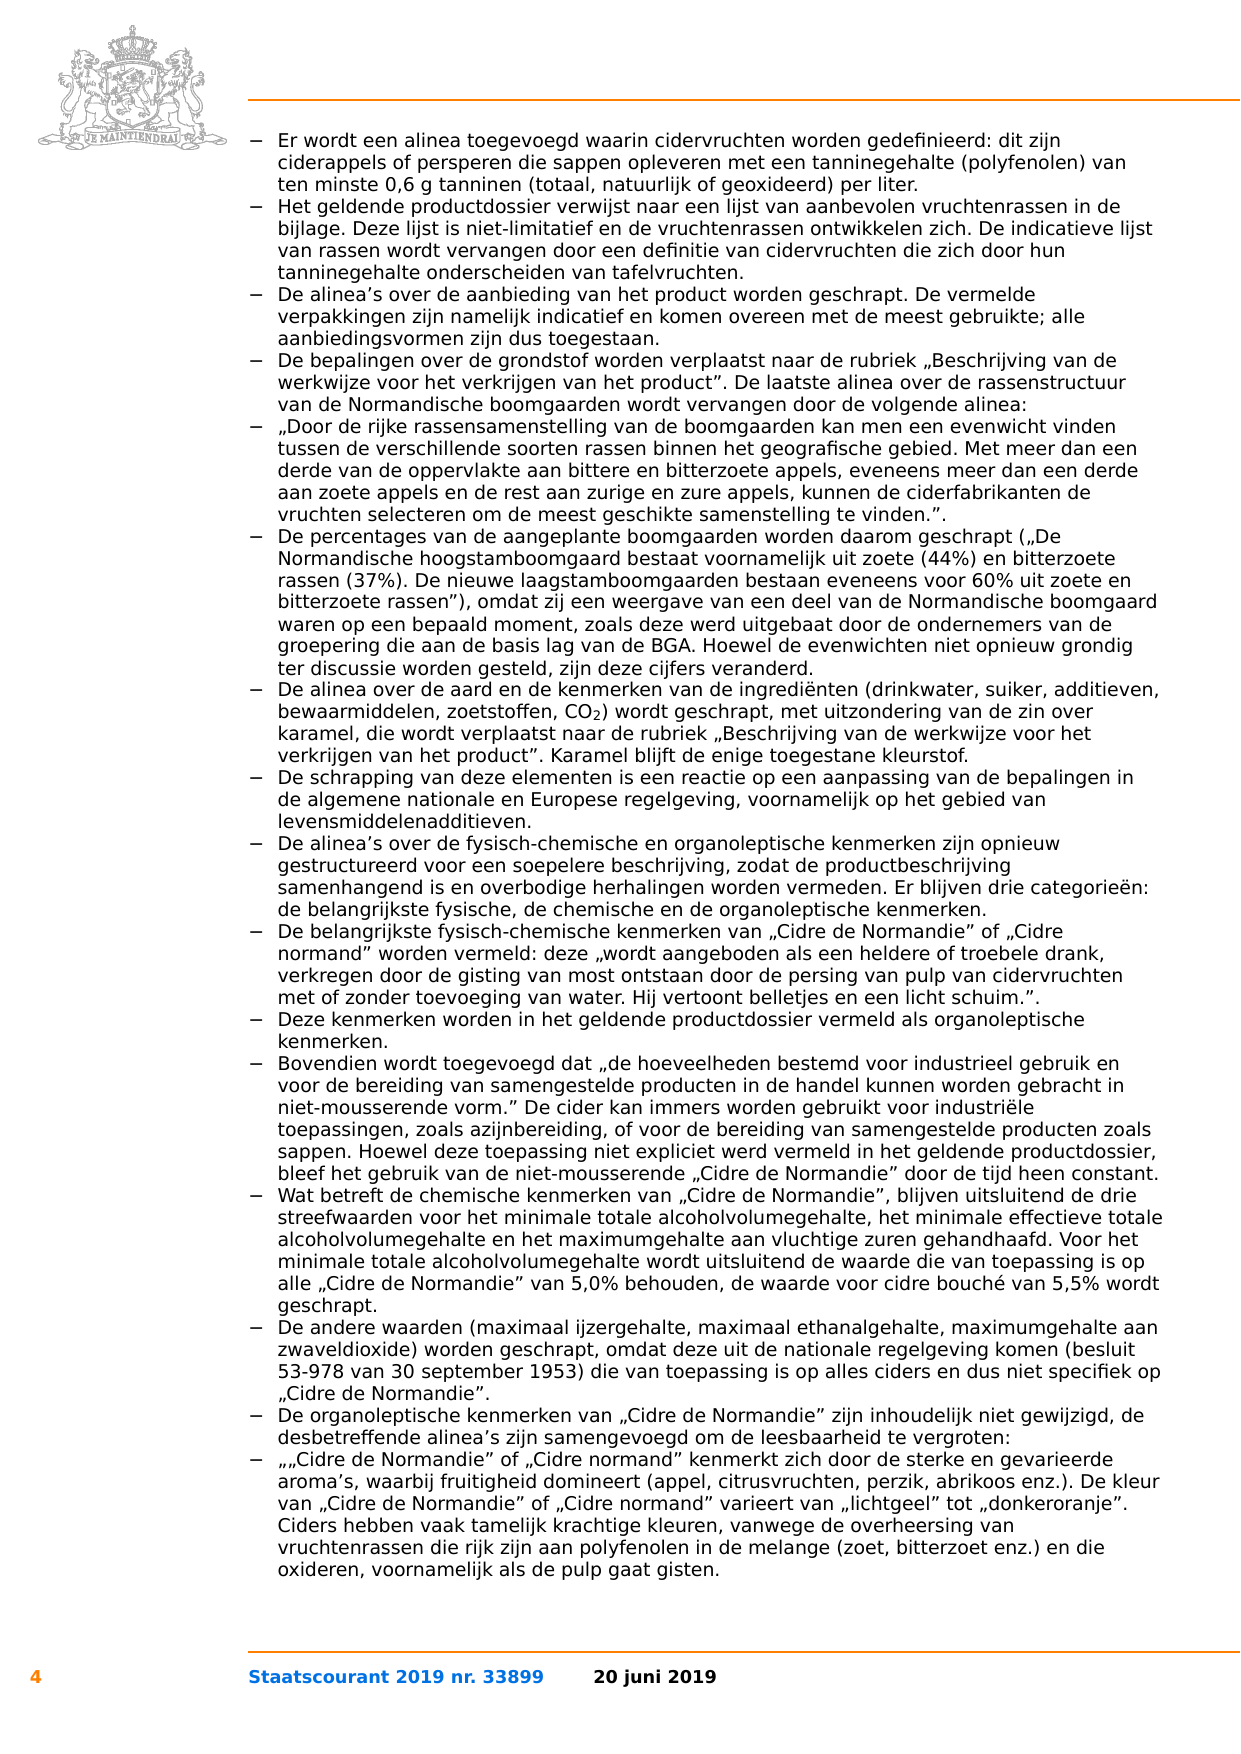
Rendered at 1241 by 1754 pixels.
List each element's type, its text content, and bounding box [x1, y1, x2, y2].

text − Het geldende productdossier verwijst naar een lijst van aanbevolen vruchtenrassen in de bijlage. Deze lijst is niet-limitatief en de vruchtenrassen ontwikkelen zich. De indicatieve lijst van rassen wordt vervangen door een definitie van cidervruchten die zich door hun tanninegehalte onderscheiden van tafelvruchten. [248, 196, 1163, 284]
text − Er wordt een alinea toegevoegd waarin cidervruchten worden gedefinieerd: dit zijn ciderappels of persperen die sappen opleveren met een tanninegehalte (polyfenolen) van ten minste 0,6 g tanninen (totaal, natuurlijk of geoxideerd) per liter. [248, 130, 1163, 196]
text − Bovendien wordt toegevoegd dat „de hoeveelheden bestemd voor industrieel gebruik en voor de bereiding van samengestelde producten in de handel kunnen worden gebracht in niet-mousserende vorm.” De cider kan immers worden gebruikt voor industriële toepassingen, zoals azijnbereiding, of voor de bereiding van samengestelde producten zoals sappen. Hoewel deze toepassing niet expliciet werd vermeld in het geldende productdossier, bleef het gebruik van de niet-mousserende „Cidre de Normandie” door de tijd heen constant. [248, 1053, 1163, 1185]
text − Wat betreft de chemische kenmerken van „Cidre de Normandie”, blijven uitsluitend de drie streefwaarden voor het minimale totale alcoholvolumegehalte, het minimale effectieve totale alcoholvolumegehalte en het maximumgehalte aan vluchtige zuren gehandhaafd. Voor het minimale totale alcoholvolumegehalte wordt uitsluitend de waarde die van toepassing is op alle „Cidre de Normandie” van 5,0% behouden, de waarde voor cidre bouché van 5,5% wordt geschrapt. [248, 1185, 1163, 1317]
picture [38, 25, 227, 150]
text − De belangrijkste fysisch-chemische kenmerken van „Cidre de Normandie” of „Cidre normand” worden vermeld: deze „wordt aangeboden als een heldere of troebele drank, verkregen door de gisting van most ontstaan door de persing van pulp van cidervruchten met of zonder toevoeging van water. Hij vertoont belletjes en een licht schuim.”. [248, 921, 1163, 1009]
text − De organoleptische kenmerken van „Cidre de Normandie” zijn inhoudelijk niet gewijzigd, de desbetreffende alinea’s zijn samengevoegd om de leesbaarheid te vergroten: [248, 1405, 1163, 1449]
text − „Door de rijke rassensamenstelling van de boomgaarden kan men een evenwicht vinden tussen de verschillende soorten rassen binnen het geografische gebied. Met meer dan een derde van de oppervlakte aan bittere en bitterzoete appels, eveneens meer dan een derde aan zoete appels en de rest aan zurige en zure appels, kunnen de ciderfabrikanten de vruchten selecteren om de meest geschikte samenstelling te vinden.”. [248, 416, 1163, 526]
text − Deze kenmerken worden in het geldende productdossier vermeld als organoleptische kenmerken. [248, 1009, 1163, 1053]
text − „„Cidre de Normandie” of „Cidre normand” kenmerkt zich door de sterke en gevarieerde aroma’s, waarbij fruitigheid domineert (appel, citrusvruchten, perzik, abrikoos enz.). De kleur van „Cidre de Normandie” of „Cidre normand” varieert van „lichtgeel” tot „donkeroranje”. Ciders hebben vaak tamelijk krachtige kleuren, vanwege de overheersing van vruchtenrassen die rijk zijn aan polyfenolen in de melange (zoet, bitterzoet enz.) en die oxideren, voornamelijk als de pulp gaat gisten. [248, 1449, 1163, 1581]
text − De andere waarden (maximaal ijzergehalte, maximaal ethanalgehalte, maximumgehalte aan zwaveldioxide) worden geschrapt, omdat deze uit de nationale regelgeving komen (besluit 53-978 van 30 september 1953) die van toepassing is op alles ciders en dus niet specifiek op „Cidre de Normandie”. [248, 1317, 1163, 1405]
text − De percentages van de aangeplante boomgaarden worden daarom geschrapt („De Normandische hoogstamboomgaard bestaat voornamelijk uit zoete (44%) en bitterzoete rassen (37%). De nieuwe laagstamboomgaarden bestaan eveneens voor 60% uit zoete en bitterzoete rassen”), omdat zij een weergave van een deel van de Normandische boomgaard waren op een bepaald moment, zoals deze werd uitgebaat door de ondernemers van de groepering die aan de basis lag van de BGA. Hoewel de evenwichten niet opnieuw grondig ter discussie worden gesteld, zijn deze cijfers veranderd. [248, 526, 1163, 679]
text − De schrapping van deze elementen is een reactie op een aanpassing van de bepalingen in de algemene nationale en Europese regelgeving, voornamelijk op het gebied van levensmiddelenadditieven. [248, 767, 1163, 833]
text − De alinea’s over de fysisch-chemische en organoleptische kenmerken zijn opnieuw gestructureerd voor een soepelere beschrijving, zodat de productbeschrijving samenhangend is en overbodige herhalingen worden vermeden. Er blijven drie categorieën: de belangrijkste fysische, de chemische en de organoleptische kenmerken. [248, 833, 1163, 921]
text − De alinea’s over de aanbieding van het product worden geschrapt. De vermelde verpakkingen zijn namelijk indicatief en komen overeen met de meest gebruikte; alle aanbiedingsvormen zijn dus toegestaan. [248, 284, 1163, 350]
text − De bepalingen over de grondstof worden verplaatst naar de rubriek „Beschrijving van de werkwijze voor het verkrijgen van het product”. De laatste alinea over de rassenstructuur van de Normandische boomgaarden wordt vervangen door de volgende alinea: [248, 350, 1163, 416]
text − De alinea over de aard en de kenmerken van de ingrediënten (drinkwater, suiker, additieven, bewaarmiddelen, zoetstoffen, CO2) wordt geschrapt, met uitzondering van de zin over karamel, die wordt verplaatst naar de rubriek „Beschrijving van de werkwijze voor het verkrijgen van het product”. Karamel blijft de enige toegestane kleurstof. [248, 679, 1163, 767]
